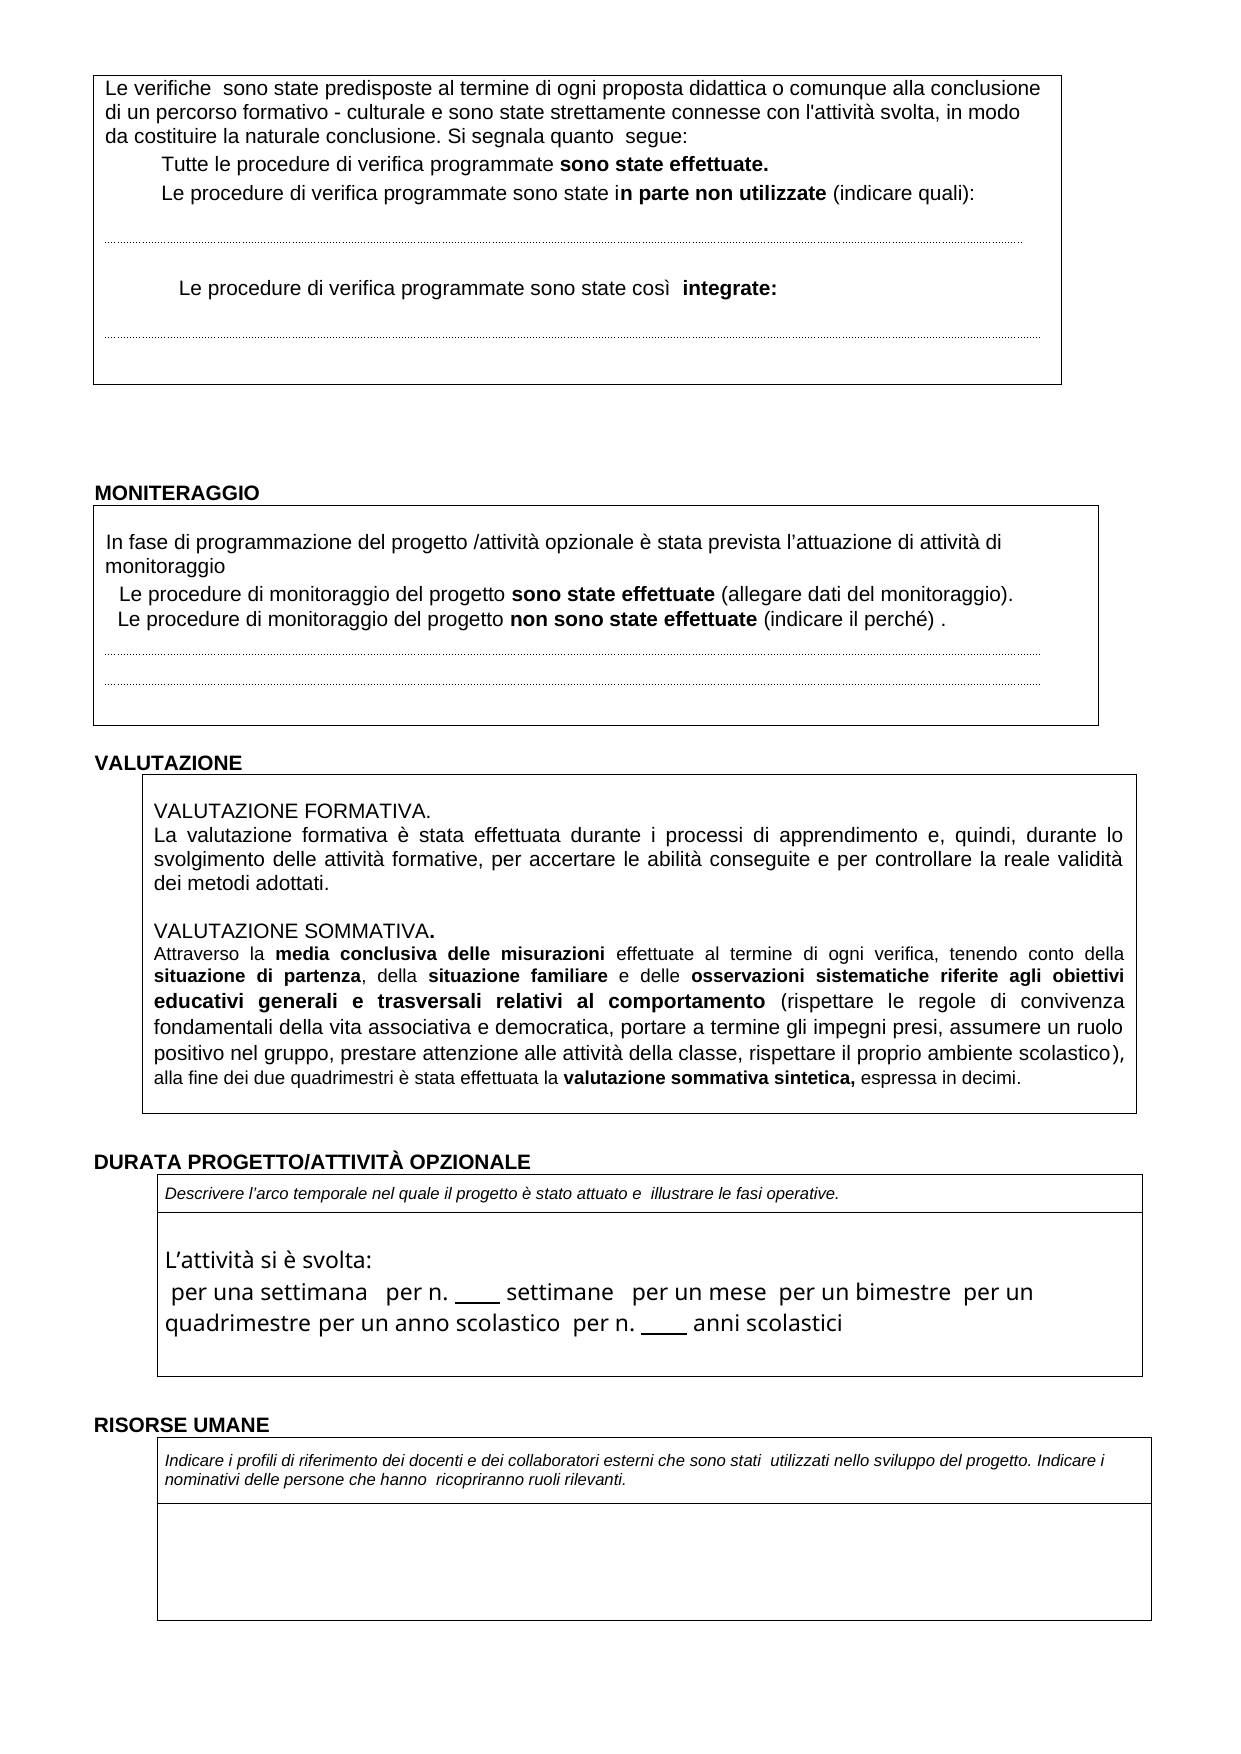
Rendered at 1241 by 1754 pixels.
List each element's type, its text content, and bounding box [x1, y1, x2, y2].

table_cell Le verifiche sono state predisposte al termine di ogni proposta didattica o comunque alla conclusione di un percorso formativo - culturale e sono state strettamente connesse con l'attività svolta, in modo da costituire la naturale conclusione. Si segnala quanto segue: Tutte le procedure di verifica programmate sono state effettuate. Le procedure di verifica programmate sono state in parte non utilizzate (indicare quali): Le procedure di verifica programmate sono state così integrate: [94, 76, 1061, 384]
table_cell [158, 1504, 1151, 1620]
table_header In fase di programmazione del progetto /attività opzionale è stata prevista l’attuazione di attività di monitoraggio Le procedure di monitoraggio del progetto sono state effettuate (allegare dati del monitoraggio). Le procedure di monitoraggio del progetto non sono state effettuate (indicare il perché) . [94, 506, 1098, 725]
table_header Indicare i profili di riferimento dei docenti e dei collaboratori esterni che sono stati utilizzati nello sviluppo del progetto. Indicare i nominativi delle persone che hanno ricopriranno ruoli rilevanti. [158, 1438, 1151, 1502]
table_header [105, 654, 1042, 684]
text Durata progetto/attività opzionale [94, 1150, 1144, 1174]
text Risorse umane [94, 1413, 1144, 1437]
table_header [105, 300, 1042, 337]
text VALUTAZIONE [94, 750, 1144, 774]
table_cell L’attività si è svolta: per una settimana per n. settimane per un mese per un bimestre per un quadrimestre per un anno scolastico per n. anni scolastici [158, 1213, 1142, 1376]
table_header [105, 205, 1023, 242]
table_header Descrivere l’arco temporale nel quale il progetto è stato attuato e illustrare le fasi operative. [158, 1175, 1142, 1212]
table_header VALUTAZIONE FORMATIVA. La valutazione formativa è stata effettuata durante i processi di apprendimento e, quindi, durante lo svolgimento delle attività formative, per accertare le abilità conseguite e per controllare la reale validità dei metodi adottati. VALUTAZIONE SOMMATIVA. Attraverso la media conclusiva delle misurazioni effettuate al termine di ogni verifica, tenendo conto della situazione di partenza, della situazione familiare e delle osservazioni sistematiche riferite agli obiettivi educativi generali e trasversali relativi al comportamento (rispettare le regole di convivenza fondamentali della vita associativa e democratica, portare a termine gli impegni presi, assumere un ruolo positivo nel gruppo, prestare attenzione alle attività della classe, rispettare il proprio ambiente scolastico), alla fine dei due quadrimestri è stata effettuata la valutazione sommativa sintetica, espressa in decimi. [143, 775, 1136, 1112]
text Moniteraggio [94, 481, 1144, 505]
